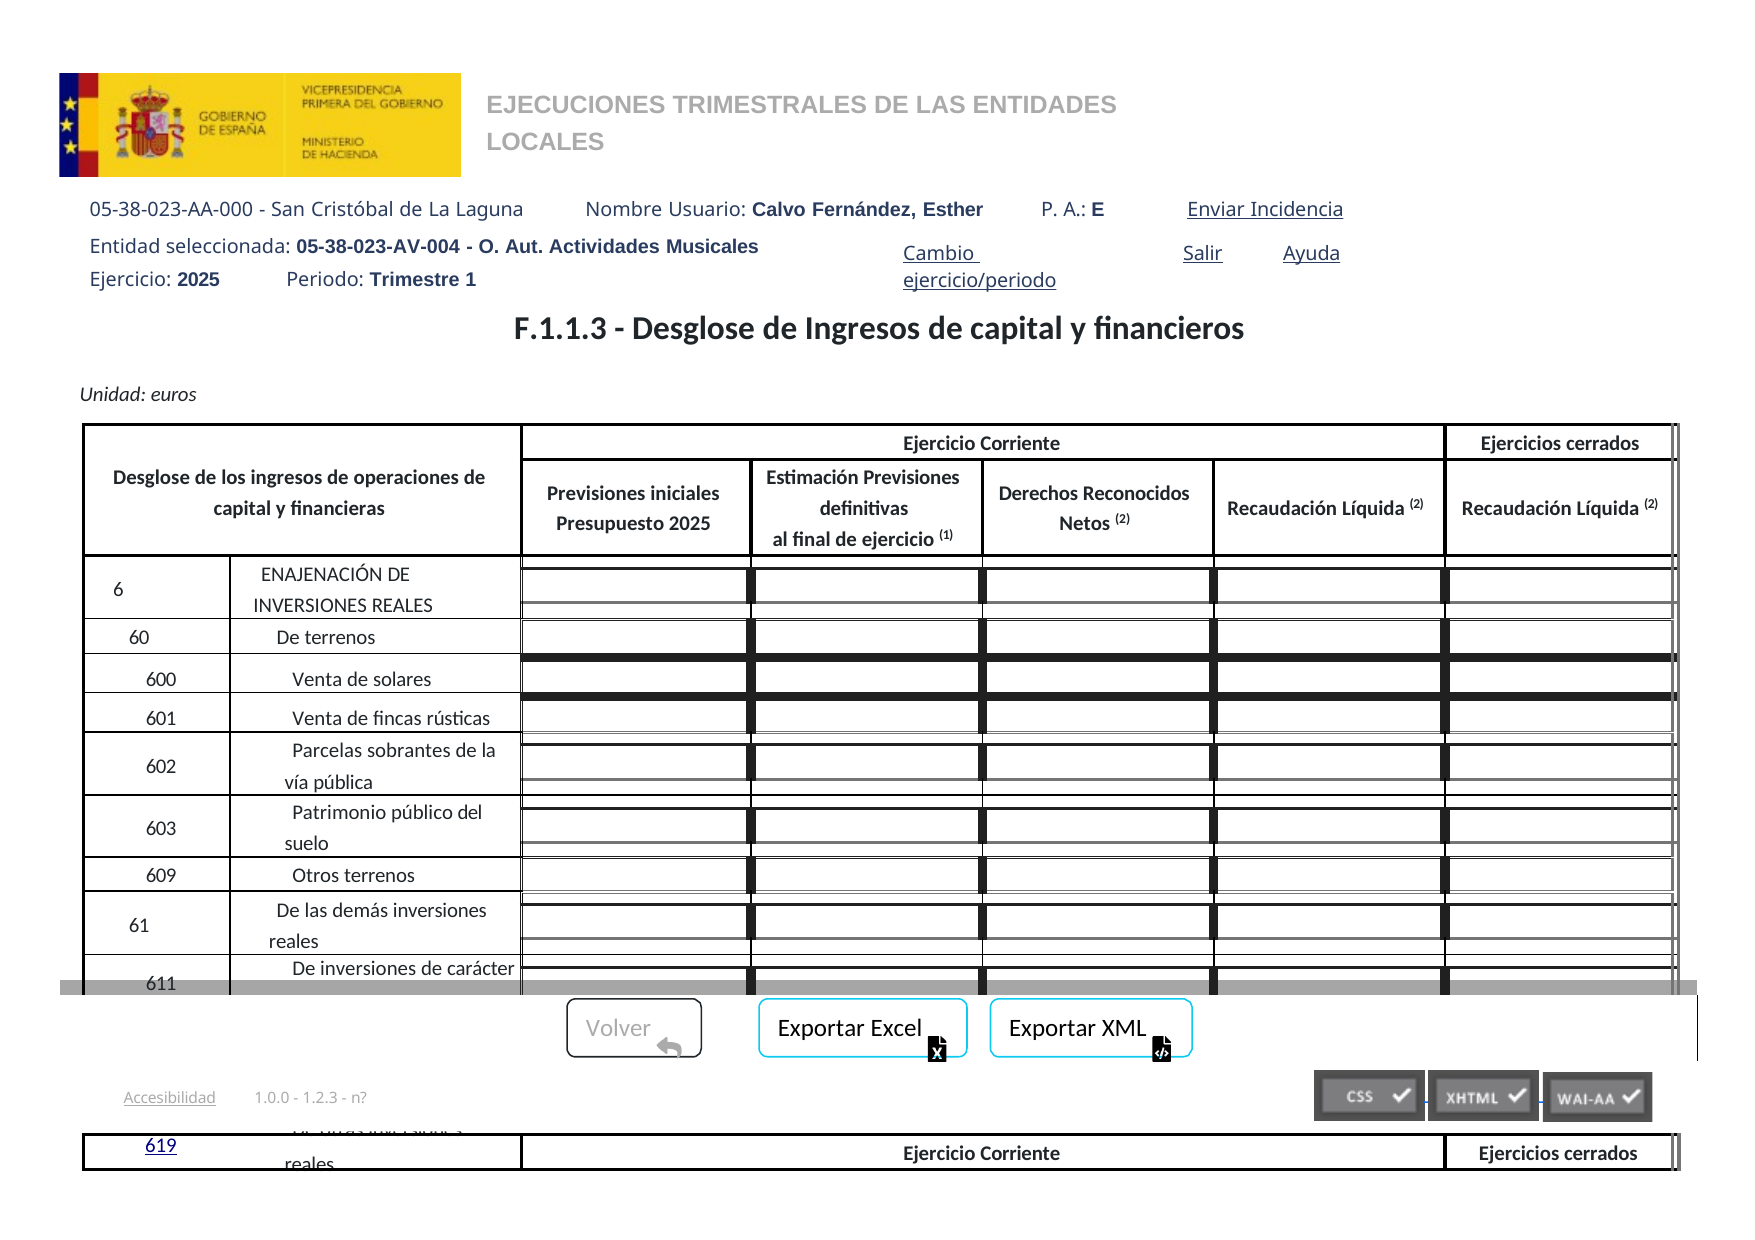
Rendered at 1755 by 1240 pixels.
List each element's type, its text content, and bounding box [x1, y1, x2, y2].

table_cell [987, 570, 1209, 601]
table_cell [523, 781, 750, 794]
table_cell [1450, 662, 1671, 692]
table_cell 61 [85, 892, 229, 954]
table_cell [1215, 796, 1444, 807]
text reales [284, 1155, 463, 1168]
table_cell [752, 604, 982, 617]
table_cell [523, 859, 746, 890]
text Cambio ejercicio/periodo [903, 239, 1127, 293]
text [145, 1155, 284, 1168]
table_cell [752, 894, 982, 903]
table_header Ejercicios cerrados [1447, 1136, 1671, 1168]
table_cell [523, 621, 746, 653]
table_cell [1446, 781, 1671, 794]
table_cell [231, 980, 520, 995]
text 619 [145, 1140, 463, 1155]
table_cell [1446, 940, 1671, 954]
table_cell [1215, 894, 1444, 903]
table_cell Estimación Previsiones definitivas al final de ejercicio (1) [753, 461, 981, 554]
table_header Ejercicio Corriente [523, 426, 1443, 457]
table_cell [1218, 570, 1440, 601]
table_cell 603 [85, 796, 229, 856]
table_cell [752, 781, 982, 794]
table_cell [987, 906, 1209, 937]
table_cell ENAJENACIÓN DE INVERSIONES REALES [231, 557, 520, 617]
table_cell [1450, 621, 1671, 653]
table_header Ejercicio Corriente [523, 1136, 1443, 1168]
table_cell Venta de solares [231, 654, 520, 692]
table_cell [1450, 701, 1671, 731]
table_cell Parcelas sobrantes de la vía pública [231, 733, 520, 794]
table_cell [1215, 955, 1444, 966]
text Entidad seleccionada: 05-38-023-AV-004 - O. Aut. Actividades Musicales [89, 232, 759, 259]
table_cell [523, 662, 746, 692]
table_cell [1450, 570, 1671, 601]
table_cell 60 [85, 619, 229, 653]
table_cell [523, 734, 750, 743]
text Unidad: euros [79, 381, 1710, 407]
table_cell [756, 906, 978, 937]
table_cell [523, 894, 750, 903]
table_cell [1218, 969, 1440, 980]
table_cell [987, 810, 1209, 841]
table_cell [523, 701, 746, 731]
table_cell [987, 980, 1209, 995]
table_cell [1218, 859, 1440, 890]
table_cell [523, 969, 746, 980]
table_cell [752, 796, 982, 807]
table_cell [987, 662, 1209, 692]
table_cell 600 [85, 654, 229, 692]
table_cell [523, 570, 746, 601]
text 05-38-023-AA-000 - San Cristóbal de La Laguna Nombre Usuario: Calvo Fernández, Esther P. A.: E Enviar Incidencia [89, 195, 1710, 222]
table_cell 601 [85, 693, 229, 731]
table_cell [85, 955, 229, 980]
table_cell [1450, 859, 1671, 890]
table_cell [1218, 906, 1440, 937]
table_cell [523, 810, 746, 841]
table_header [463, 1136, 520, 1168]
table_cell [983, 796, 1213, 807]
table_cell [523, 796, 750, 807]
table_cell 6 [85, 557, 229, 617]
table_cell [983, 557, 1213, 567]
table_header Desglose de los ingresos de operaciones de capital y financieras [85, 426, 520, 554]
table_cell [756, 859, 978, 890]
text De otras inversiones [292, 1136, 463, 1140]
table_cell [983, 734, 1213, 743]
table_cell [1215, 604, 1444, 617]
table_cell [1446, 955, 1671, 966]
table_cell [1215, 781, 1444, 794]
table_cell Previsiones iniciales Presupuesto 2025 [523, 461, 749, 554]
table_cell [983, 894, 1213, 903]
table_cell [523, 746, 746, 778]
table_cell [1450, 810, 1671, 841]
table_cell [756, 570, 978, 601]
table_cell Recaudación Líquida (2) [1447, 461, 1671, 554]
text Ayuda [1283, 239, 1710, 266]
table_cell [987, 621, 1209, 653]
table_cell [987, 859, 1209, 890]
table_cell 611 [85, 980, 229, 995]
table_cell [1218, 746, 1440, 778]
table_cell [523, 604, 750, 617]
table_cell [752, 844, 982, 856]
table_cell [1215, 844, 1444, 856]
table_cell [756, 746, 978, 778]
table_cell [1446, 894, 1671, 903]
table_cell De terrenos [231, 619, 520, 653]
table_cell 609 [85, 858, 229, 890]
table_cell [1450, 969, 1671, 980]
table_cell [1218, 621, 1440, 653]
table_cell [1215, 940, 1444, 954]
table_cell Recaudación Líquida (2) [1215, 461, 1443, 554]
table_cell [1446, 796, 1671, 807]
table_cell [523, 844, 750, 856]
table_cell [1450, 906, 1671, 937]
table_cell [983, 844, 1213, 856]
table_cell [523, 980, 746, 995]
table_cell [1446, 734, 1671, 743]
table_cell [523, 940, 750, 954]
text EJECUCIONES TRIMESTRALES DE LAS ENTIDADES LOCALES [486, 90, 1229, 156]
table_cell Otros terrenos [231, 858, 520, 890]
table_cell [752, 557, 982, 567]
table_cell [1215, 734, 1444, 743]
table_cell [1218, 662, 1440, 692]
table_cell [752, 734, 982, 743]
table_cell [756, 621, 978, 653]
table_cell De inversiones de carácter [231, 955, 520, 980]
table_header [1680, 423, 1697, 980]
table_cell [1218, 810, 1440, 841]
table_cell [60, 980, 82, 995]
table_cell [756, 662, 978, 692]
table_cell [987, 969, 1209, 980]
table_cell [1446, 557, 1671, 567]
table_cell [983, 955, 1213, 966]
table_cell [756, 810, 978, 841]
table_cell [1446, 844, 1671, 856]
table_header Ejercicios cerrados [1447, 426, 1671, 457]
table_cell [1450, 746, 1671, 778]
table_cell [752, 955, 982, 966]
text Salir [1183, 239, 1227, 266]
table_cell [1218, 980, 1440, 995]
table_cell [756, 701, 978, 731]
table_cell [1215, 557, 1444, 567]
table_cell [1446, 604, 1671, 617]
table_cell [983, 604, 1213, 617]
table_cell [987, 701, 1209, 731]
table_cell [987, 746, 1209, 778]
table_cell Venta de fincas rústicas [231, 693, 520, 731]
table_cell Derechos Reconocidos Netos (2) [984, 461, 1212, 554]
table_cell [523, 906, 746, 937]
table_cell [523, 557, 750, 567]
table_cell [1218, 701, 1440, 731]
table_cell [756, 969, 978, 980]
table_cell [752, 940, 982, 954]
text F.1.1.3 - Desglose de Ingresos de capital y financieros [514, 307, 1710, 348]
table_cell 602 [85, 733, 229, 794]
table_cell [756, 980, 978, 995]
table_header [85, 1136, 145, 1168]
text [284, 1171, 463, 1176]
text Ejercicio: 2025 Periodo: Trimestre 1 [89, 266, 759, 293]
table_cell [983, 781, 1213, 794]
table_header [1681, 1133, 1697, 1168]
table_header [60, 1133, 82, 1168]
table_cell De las demás inversiones reales [231, 892, 520, 954]
table_cell [983, 940, 1213, 954]
table_cell Patrimonio público del suelo [231, 796, 520, 856]
table_cell [523, 955, 750, 966]
table_cell [1450, 980, 1671, 995]
table_cell [1680, 980, 1697, 995]
table_header [60, 423, 82, 980]
